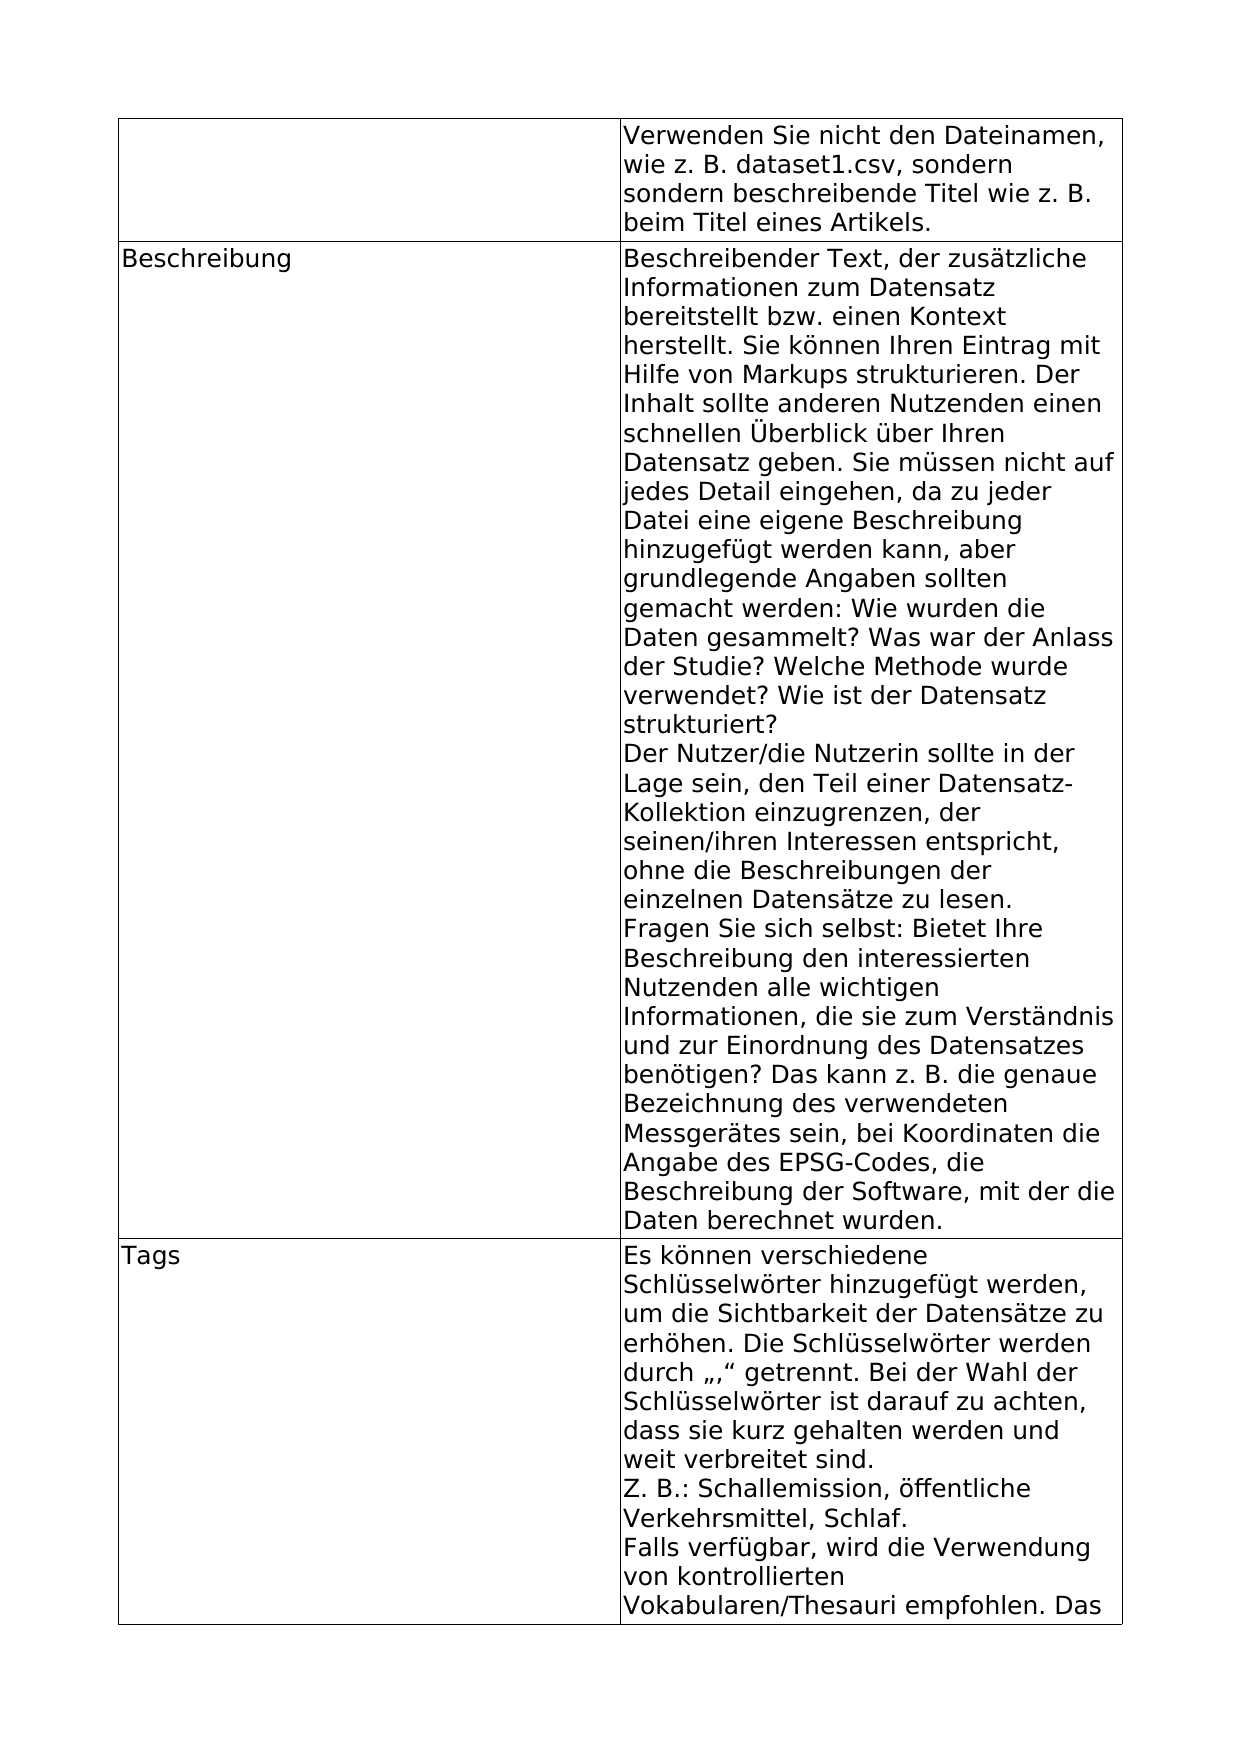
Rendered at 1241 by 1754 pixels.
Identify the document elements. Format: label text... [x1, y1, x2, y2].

table_cell [119, 119, 620, 241]
table_cell Beschreibender Text, der zusätzliche Informationen zum Datensatz bereitstellt bzw. einen Kontext herstellt. Sie können Ihren Eintrag mit Hilfe von Markups strukturieren. Der Inhalt sollte anderen Nutzenden einen schnellen Überblick über Ihren Datensatz geben. Sie müssen nicht auf jedes Detail eingehen, da zu jeder Datei eine eigene Beschreibung hinzugefügt werden kann, aber grundlegende Angaben sollten gemacht werden: Wie wurden die Daten gesammelt? Was war der Anlass der Studie? Welche Methode wurde verwendet? Wie ist der Datensatz strukturiert? Der Nutzer/die Nutzerin sollte in der Lage sein, den Teil einer Datensatz-Kollektion einzugrenzen, der seinen/ihren Interessen entspricht, ohne die Beschreibungen der einzelnen Datensätze zu lesen. Fragen Sie sich selbst: Bietet Ihre Beschreibung den interessierten Nutzenden alle wichtigen Informationen, die sie zum Verständnis und zur Einordnung des Datensatzes benötigen? Das kann z. B. die genaue Bezeichnung des verwendeten Messgerätes sein, bei Koordinaten die Angabe des EPSG-Codes, die Beschreibung der Software, mit der die Daten berechnet wurden. [621, 242, 1122, 1238]
table_cell Verwenden Sie nicht den Dateinamen, wie z. B. dataset1.csv, sondern sondern beschreibende Titel wie z. B. beim Titel eines Artikels. [621, 119, 1122, 241]
table_cell Es können verschiedene Schlüsselwörter hinzugefügt werden, um die Sichtbarkeit der Datensätze zu erhöhen. Die Schlüsselwörter werden durch „,“ getrennt. Bei der Wahl der Schlüsselwörter ist darauf zu achten, dass sie kurz gehalten werden und weit verbreitet sind. Z. B.: Schallemission, öffentliche Verkehrsmittel, Schlaf. Falls verfügbar, wird die Verwendung von kontrollierten Vokabularen/Thesauri empfohlen. Das [621, 1239, 1122, 1623]
table_cell Beschreibung [119, 242, 620, 1238]
table_cell Tags [119, 1239, 620, 1623]
